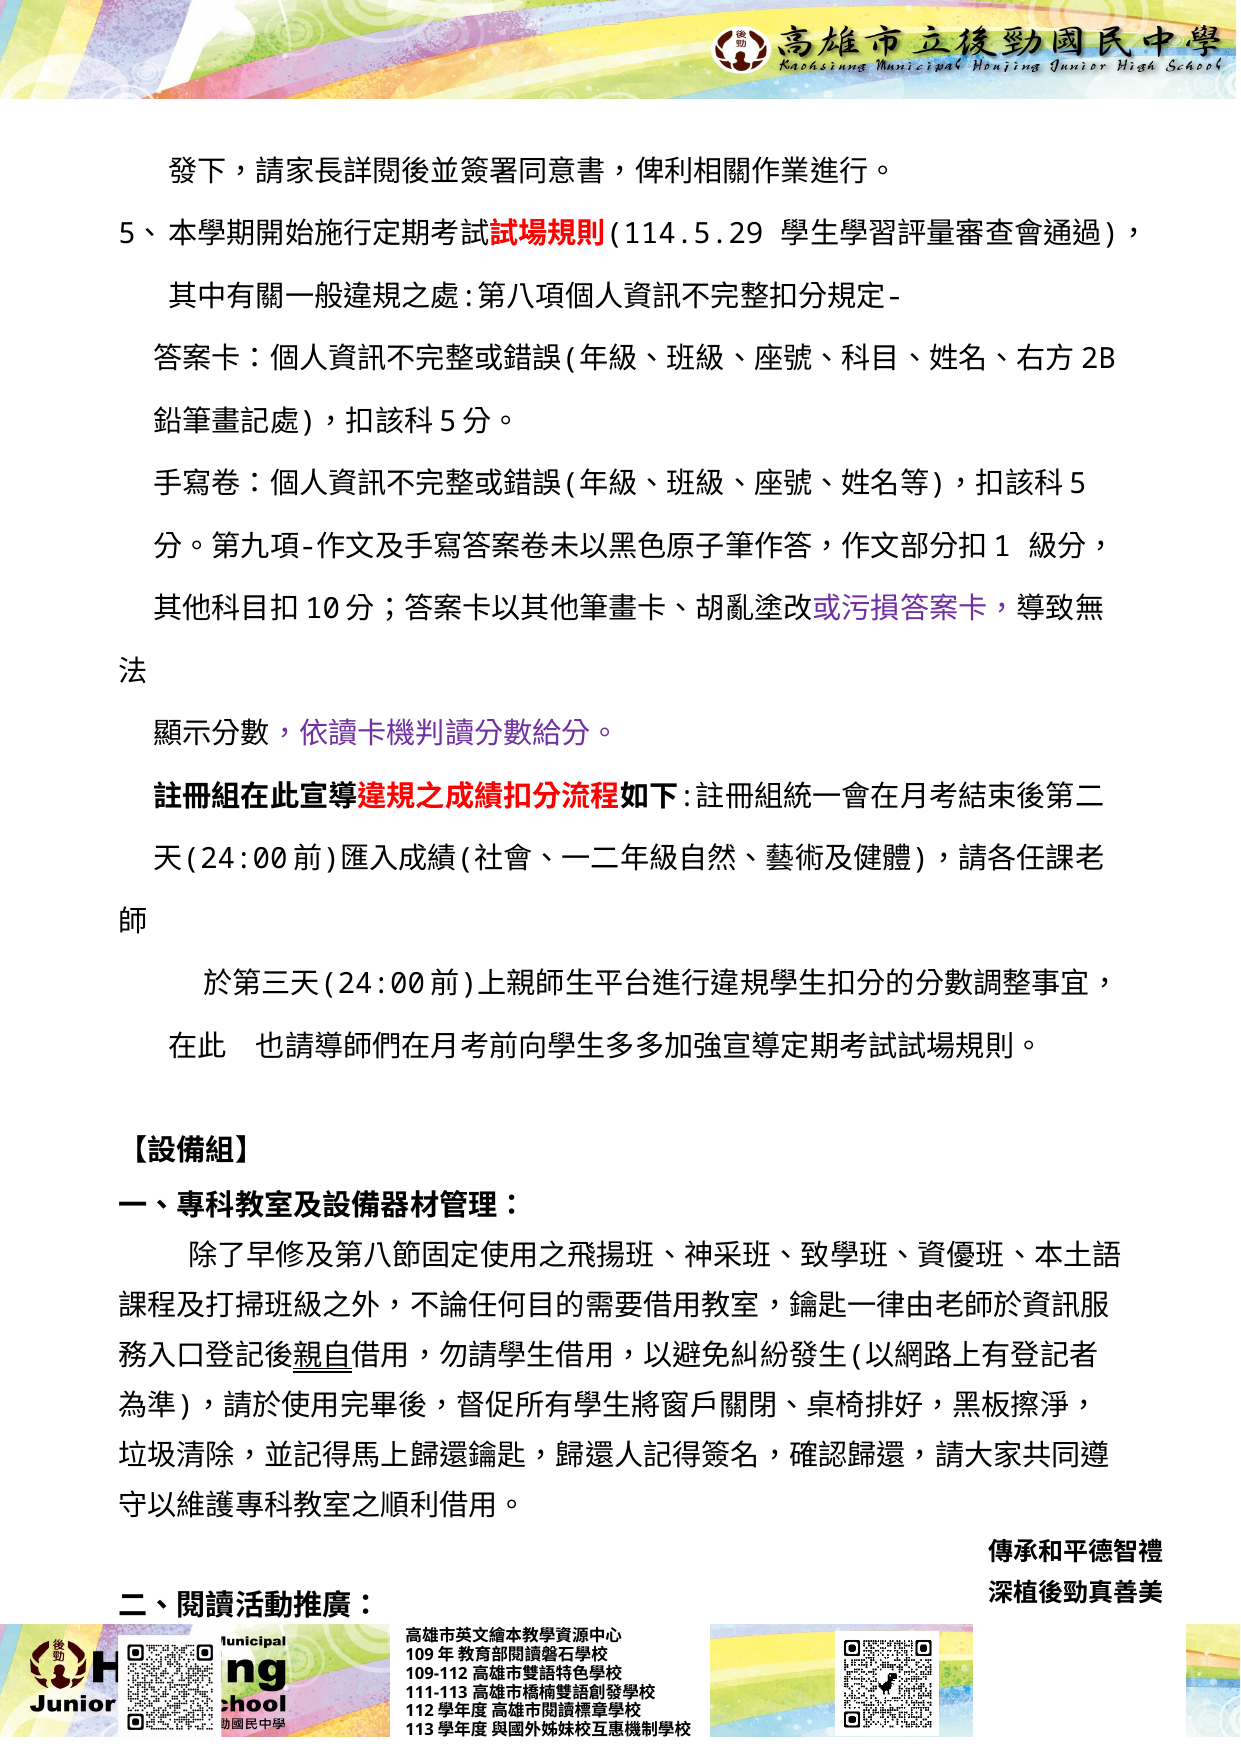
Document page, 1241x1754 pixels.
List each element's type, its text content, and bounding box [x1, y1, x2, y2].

text 二、閱讀活動推廣： [118, 1576, 973, 1624]
text 一、專科教室及設備器材管理： [118, 1176, 1122, 1226]
list 教務處日前發下學生榮譽榜及重大活動姓名、照片使用授權同意書，其目 的: 公布榮譽榜或辦理重大活動時(鼓勵學生表現及推廣校務)，可能會使用學生姓名與照片。然而，依據《個人資料保護法》相關規定，學生因屬未成年人，須經家長(監護人)同意，方得使用。故請一至三年級導師協助發下，請家長詳閱後並簽署同意書，俾利相關作業進行。 [118, 127, 1122, 189]
text 手寫卷：個人資訊不完整或錯誤(年級、班級、座號、姓名等)，扣該科5 [118, 439, 1122, 502]
text 註冊組在此宣導違規之成績扣分流程如下:註冊組統一會在月考結束後第二 [118, 752, 1122, 814]
text 答案卡：個人資訊不完整或錯誤(年級、班級、座號、科目、姓名、右方2B [118, 314, 1122, 377]
text 分。第九項-作文及手寫答案卷未以黑色原子筆作答，作文部分扣1 級分， [118, 502, 1122, 564]
text 鉛筆畫記處)，扣該科5分。 [118, 377, 1122, 439]
text 除了早修及第八節固定使用之飛揚班、神采班、致學班、資優班、本土語課程及打掃班級之外，不論任何目的需要借用教室，鑰匙一律由老師於資訊服務入口登記後親自借用，勿請學生借用，以避免糾紛發生(以網路上有登記者為準)，請於使用完畢後，督促所有學生將窗戶關閉、桌椅排好，黑板擦淨，垃圾清除，並記得馬上歸還鑰匙，歸還人記得簽名，確認歸還，請大家共同遵守以維護專科教室之順利借用。 [118, 1226, 1122, 1526]
text 其他科目扣10分；答案卡以其他筆畫卡、胡亂塗改或污損答案卡，導致無法 [118, 564, 1122, 689]
text 【設備組】 [118, 1127, 1122, 1169]
text 顯示分數，依讀卡機判讀分數給分。 [118, 689, 1122, 752]
text 於第三天(24:00前)上親師生平台進行違規學生扣分的分數調整事宜，在此 也請導師們在月考前向學生多多加強宣導定期考試試場規則。 [168, 939, 1122, 1064]
text 天(24:00前)匯入成績(社會、一二年級自然、藝術及健體)，請各任課老師 [118, 814, 1122, 939]
list 本學期開始施行定期考試試場規則(114.5.29 學生學習評量審查會通過)，其中有關一般違規之處:第八項個人資訊不完整扣分規定- [118, 189, 1122, 314]
